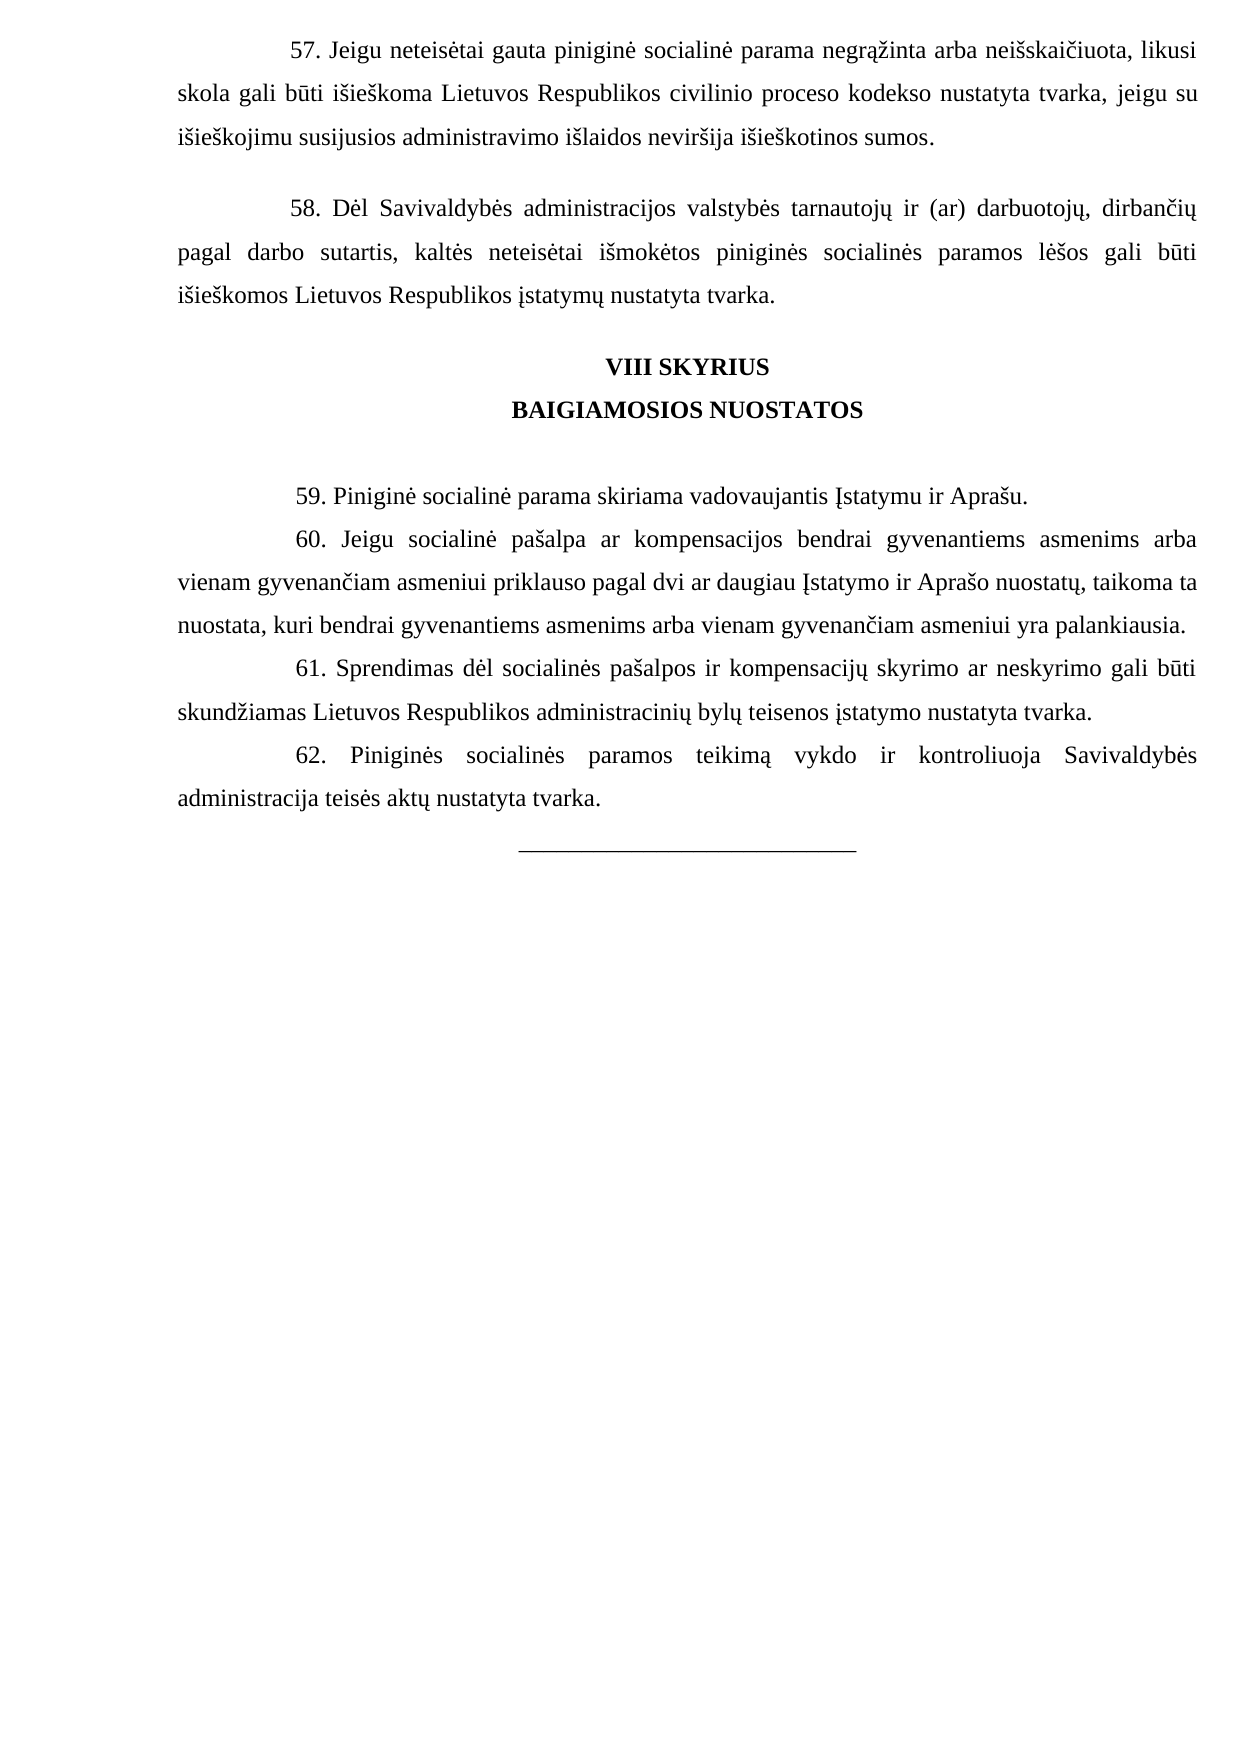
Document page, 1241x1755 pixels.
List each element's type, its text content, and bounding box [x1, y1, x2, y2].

text BAIGIAMOSIOS NUOSTATOS [177, 395, 1198, 423]
text 59. Piniginė socialinė parama skiriama vadovaujantis Įstatymu ir Aprašu. [177, 481, 1198, 510]
text VIII SKYRIUS [177, 352, 1198, 380]
text 62. Piniginės socialinės paramos teikimą vykdo ir kontroliuoja Savivaldybės administracija teisės aktų nustatyta tvarka. [177, 740, 1198, 812]
text 57. Jeigu neteisėtai gauta piniginė socialinė parama negrąžinta arba neišskaičiuota, likusi skola gali būti išieškoma Lietuvos Respublikos civilinio proceso kodekso nustatyta tvarka, jeigu su išieškojimu susijusios administravimo išlaidos neviršija išieškotinos sumos. [177, 35, 1198, 150]
text ___________________________ [177, 826, 1198, 855]
text 61. Sprendimas dėl socialinės pašalpos ir kompensacijų skyrimo ar neskyrimo gali būti skundžiamas Lietuvos Respublikos administracinių bylų teisenos įstatymo nustatyta tvarka. [177, 653, 1198, 725]
text 60. Jeigu socialinė pašalpa ar kompensacijos bendrai gyvenantiems asmenims arba vienam gyvenančiam asmeniui priklauso pagal dvi ar daugiau Įstatymo ir Aprašo nuostatų, taikoma ta nuostata, kuri bendrai gyvenantiems asmenims arba vienam gyvenančiam asmeniui yra palankiausia. [177, 524, 1198, 639]
text 58. Dėl Savivaldybės administracijos valstybės tarnautojų ir (ar) darbuotojų, dirbančių pagal darbo sutartis, kaltės neteisėtai išmokėtos piniginės socialinės paramos lėšos gali būti išieškomos Lietuvos Respublikos įstatymų nustatyta tvarka. [177, 193, 1198, 308]
